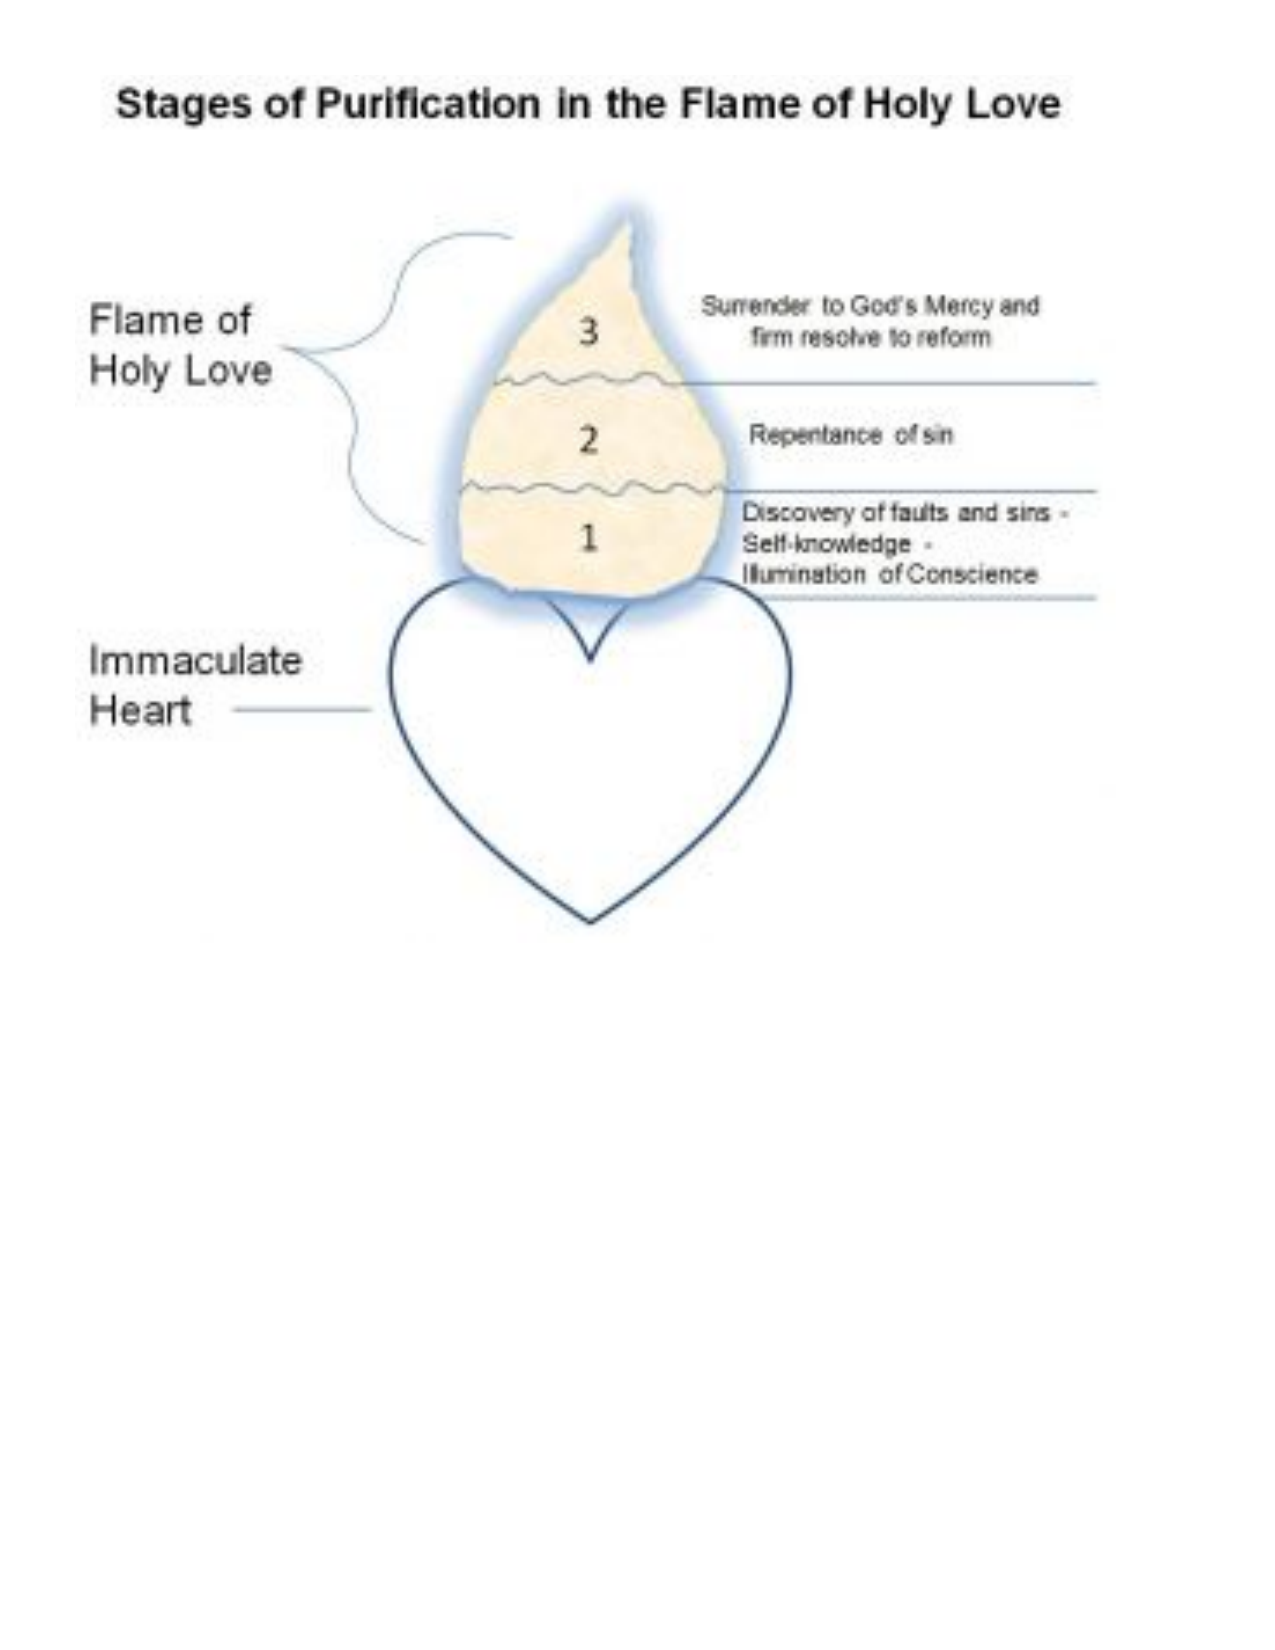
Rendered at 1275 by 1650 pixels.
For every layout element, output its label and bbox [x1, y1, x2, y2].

picture [75, 75, 1116, 943]
